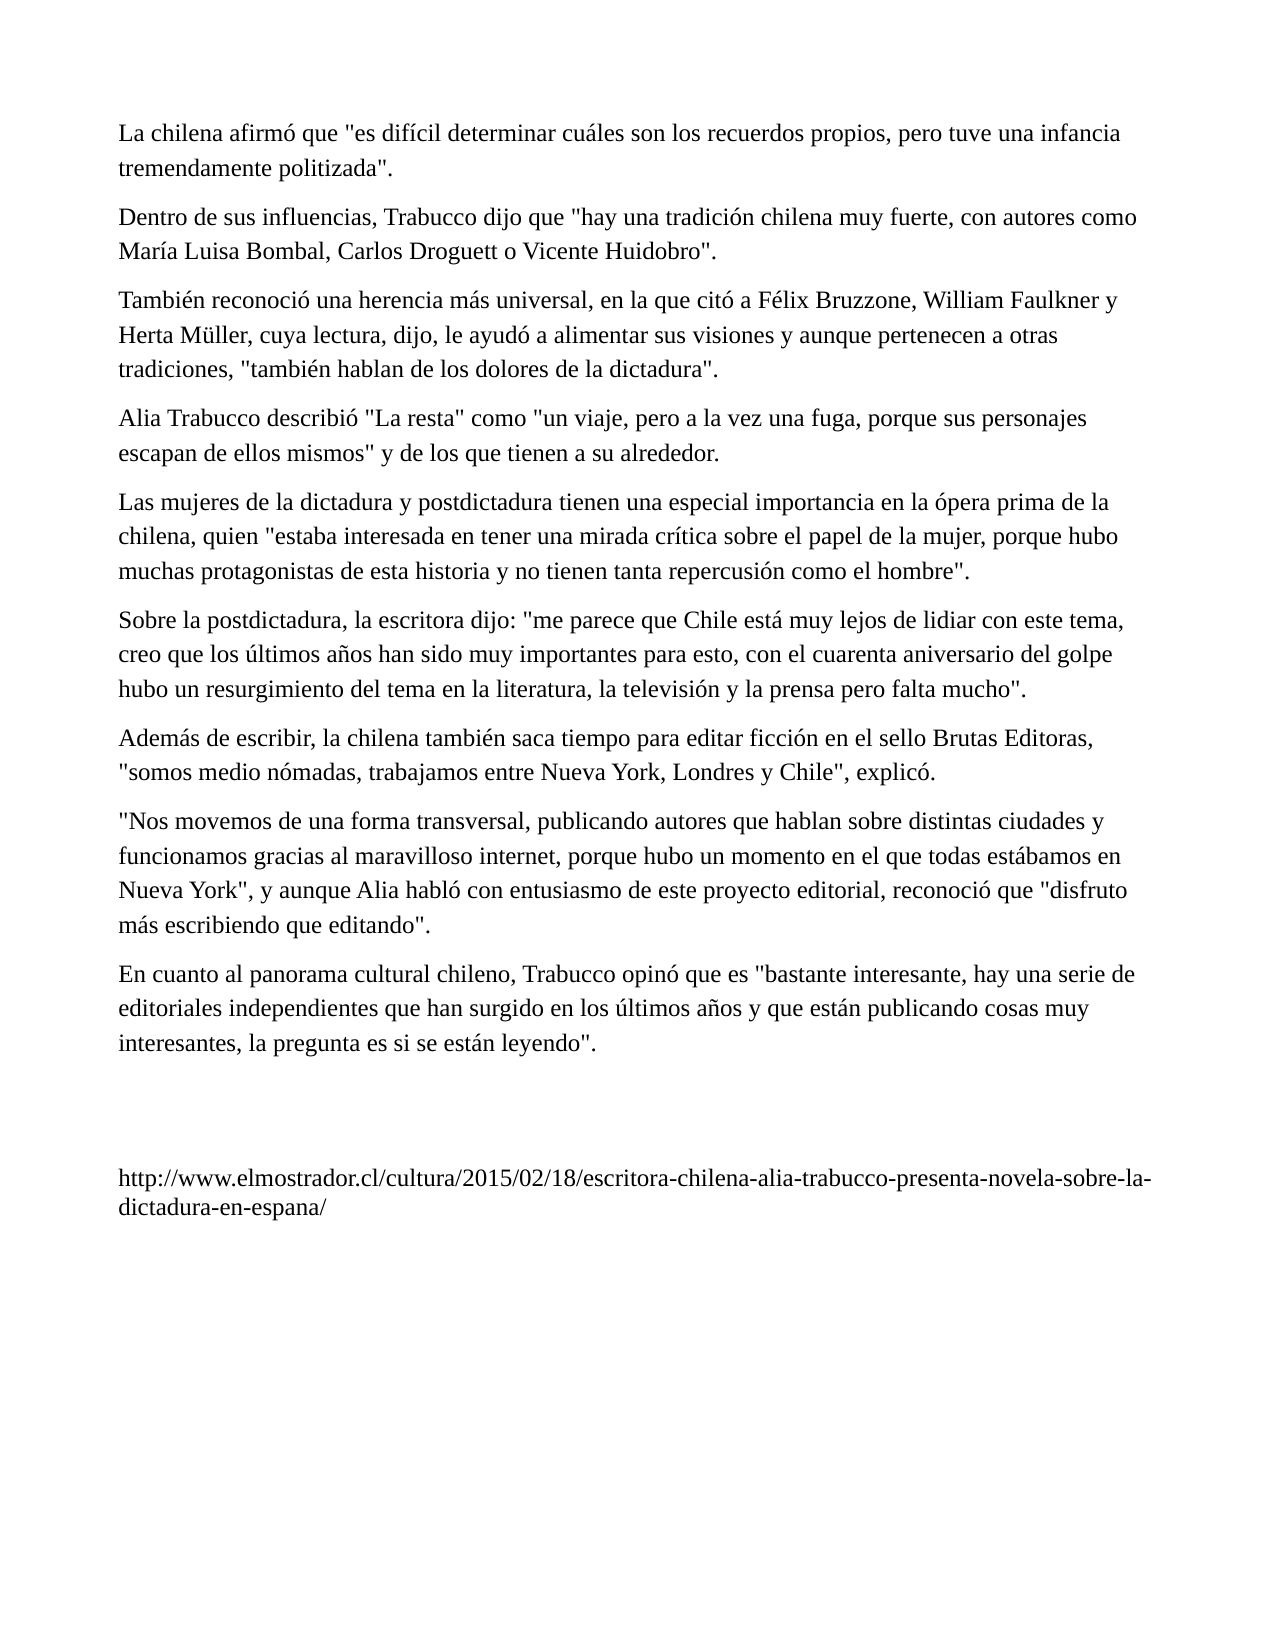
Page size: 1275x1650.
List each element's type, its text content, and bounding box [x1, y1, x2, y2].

text En cuanto al panorama cultural chileno, Trabucco opinó que es "bastante interesante, hay una serie de editoriales independientes que han surgido en los últimos años y que están publicando cosas muy interesantes, la pregunta es si se están leyendo". [118, 959, 1157, 1057]
text Alia Trabucco describió "La resta" como "un viaje, pero a la vez una fuga, porque sus personajes escapan de ellos mismos" y de los que tienen a su alrededor. [118, 403, 1157, 466]
text Dentro de sus influencias, Trabucco dijo que "hay una tradición chilena muy fuerte, con autores como María Luisa Bombal, Carlos Droguett o Vicente Huidobro". [118, 202, 1157, 265]
text La chilena afirmó que "es difícil determinar cuáles son los recuerdos propios, pero tuve una infancia tremendamente politizada". [118, 118, 1157, 181]
text Las mujeres de la dictadura y postdictadura tienen una especial importancia en la ópera prima de la chilena, quien "estaba interesada en tener una mirada crítica sobre el papel de la mujer, porque hubo muchas protagonistas de esta historia y no tienen tanta repercusión como el hombre". [118, 487, 1157, 584]
text "Nos movemos de una forma transversal, publicando autores que hablan sobre distintas ciudades y funcionamos gracias al maravilloso internet, porque hubo un momento en el que todas estábamos en Nueva York", y aunque Alia habló con entusiasmo de este proyecto editorial, reconoció que "disfruto más escribiendo que editando". [118, 806, 1157, 938]
text Sobre la postdictadura, la escritora dijo: "me parece que Chile está muy lejos de lidiar con este tema, creo que los últimos años han sido muy importantes para esto, con el cuarenta aniversario del golpe hubo un resurgimiento del tema en la literatura, la televisión y la prensa pero falta mucho". [118, 605, 1157, 702]
text Además de escribir, la chilena también saca tiempo para editar ficción en el sello Brutas Editoras, "somos medio nómadas, trabajamos entre Nueva York, Londres y Chile", explicó. [118, 723, 1157, 786]
text También reconoció una herencia más universal, en la que citó a Félix Bruzzone, William Faulkner y Herta Müller, cuya lectura, dijo, le ayudó a alimentar sus visiones y aunque pertenecen a otras tradiciones, "también hablan de los dolores de la dictadura". [118, 285, 1157, 383]
text http://www.elmostrador.cl/cultura/2015/02/18/escritora-chilena-alia-trabucco-presenta-novela-sobre-la-dictadura-en-espana/ [118, 1163, 1157, 1221]
